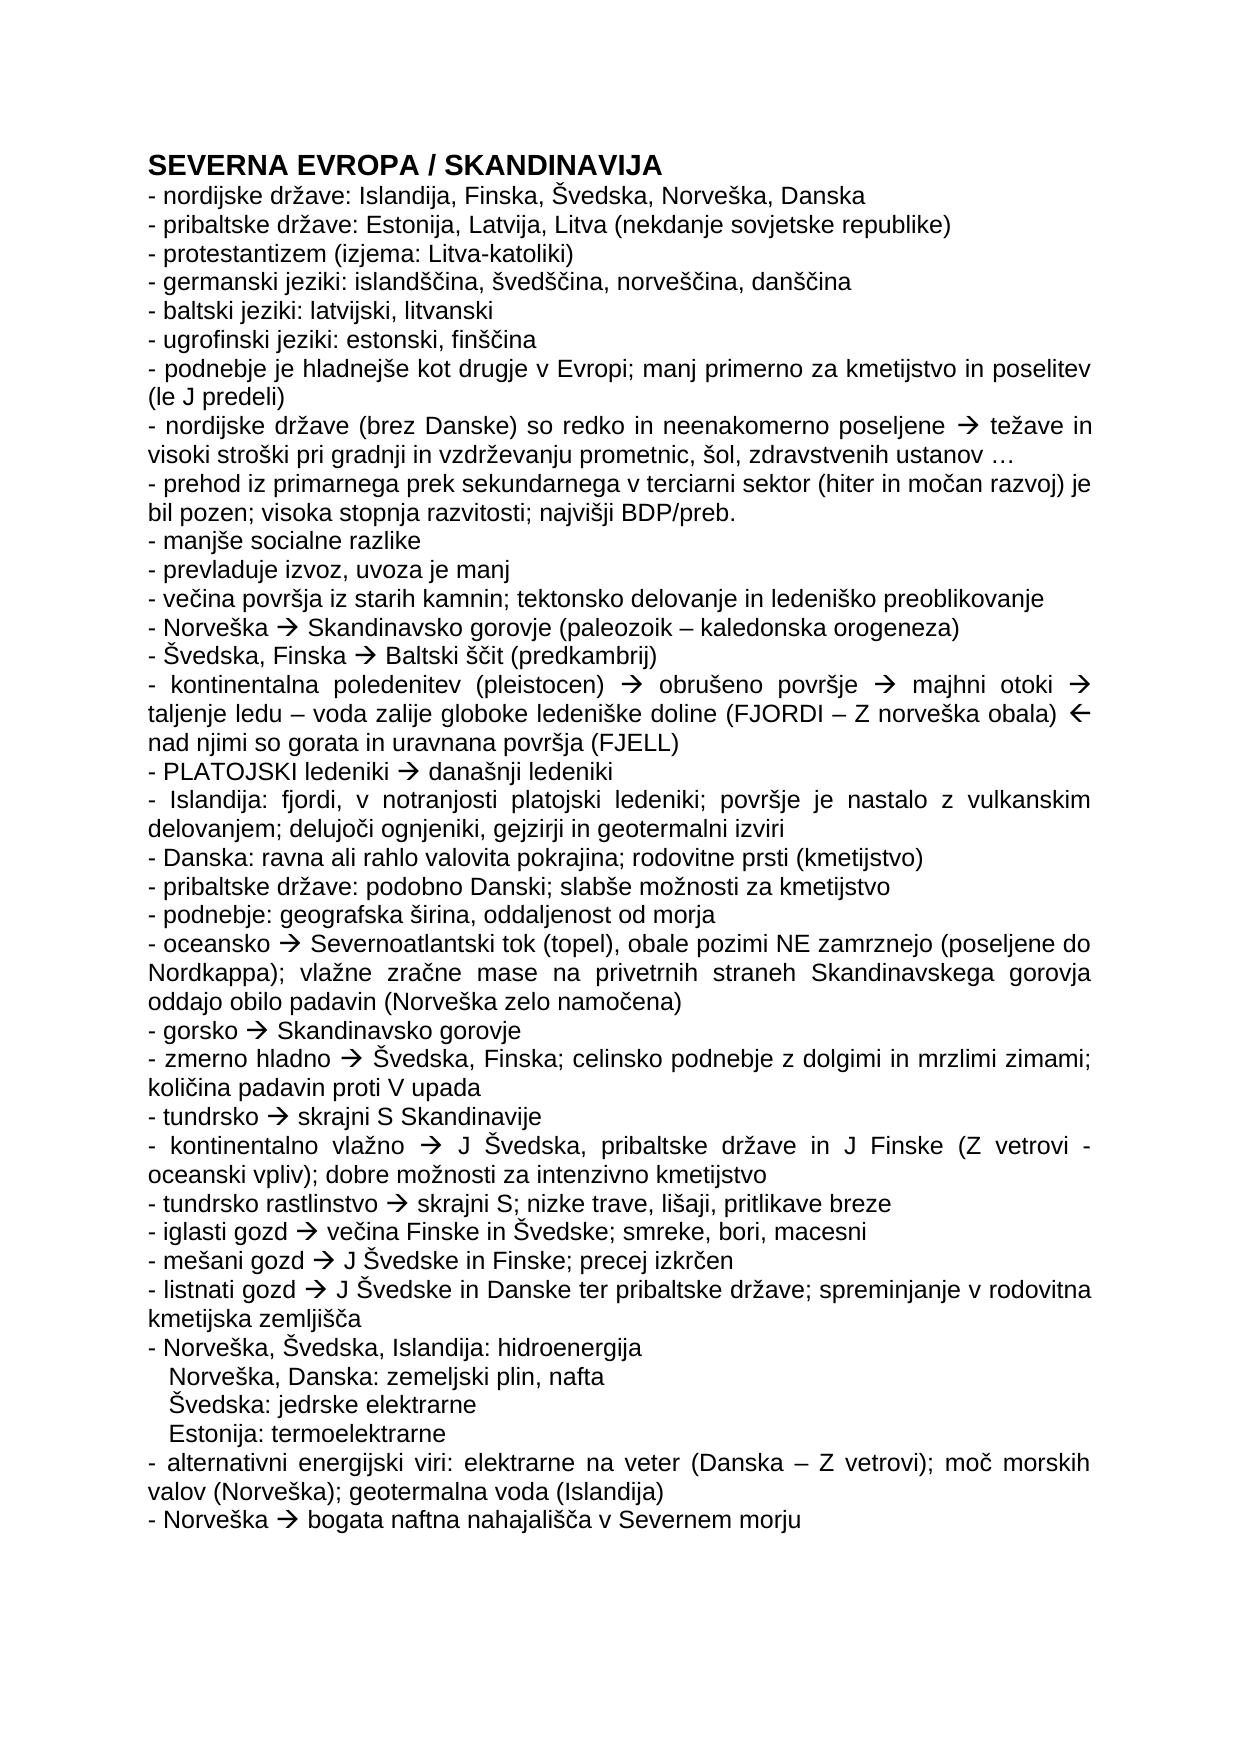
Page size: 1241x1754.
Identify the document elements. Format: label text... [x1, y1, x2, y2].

text SEVERNA EVROPA / SKANDINAVIJA [148, 148, 1093, 181]
text - nordijske države: Islandija, Finska, Švedska, Norveška, Danska [148, 181, 1093, 210]
text - Norveška  bogata naftna nahajališča v Severnem morju [148, 1505, 1093, 1534]
text Švedska: jedrske elektrarne [148, 1390, 1093, 1419]
text - Norveška, Švedska, Islandija: hidroenergija [148, 1333, 1093, 1361]
text - iglasti gozd  večina Finske in Švedske; smreke, bori, macesni [148, 1217, 1093, 1246]
text - gorsko  Skandinavsko gorovje [148, 1016, 1093, 1044]
text - ugrofinski jeziki: estonski, finščina [148, 325, 1093, 354]
text - Islandija: fjordi, v notranjosti platojski ledeniki; površje je nastalo z vulkanskim delovanjem; delujoči ognjeniki, gejzirji in geotermalni izviri [148, 786, 1093, 843]
text - prevladuje izvoz, uvoza je manj [148, 555, 1093, 584]
text - zmerno hladno  Švedska, Finska; celinsko podnebje z dolgimi in mrzlimi zimami; količina padavin proti V upada [148, 1044, 1093, 1102]
text - oceansko  Severnoatlantski tok (topel), obale pozimi NE zamrznejo (poseljene do Nordkappa); vlažne zračne mase na privetrnih straneh Skandinavskega gorovja oddajo obilo padavin (Norveška zelo namočena) [148, 929, 1093, 1016]
text Estonija: termoelektrarne [148, 1419, 1093, 1448]
text - listnati gozd  J Švedske in Danske ter pribaltske države; spreminjanje v rodovitna kmetijska zemljišča [148, 1275, 1093, 1333]
text - nordijske države (brez Danske) so redko in neenakomerno poseljene  težave in visoki stroški pri gradnji in vzdrževanju prometnic, šol, zdravstvenih ustanov … [148, 411, 1093, 469]
text - tundrsko  skrajni S Skandinavije [148, 1102, 1093, 1131]
text - podnebje je hladnejše kot drugje v Evropi; manj primerno za kmetijstvo in poselitev (le J predeli) [148, 354, 1093, 411]
text - Švedska, Finska  Baltski ščit (predkambrij) [148, 641, 1093, 670]
text - PLATOJSKI ledeniki  današnji ledeniki [148, 757, 1093, 786]
text - večina površja iz starih kamnin; tektonsko delovanje in ledeniško preoblikovanje [148, 584, 1093, 612]
text - prehod iz primarnega prek sekundarnega v terciarni sektor (hiter in močan razvoj) je bil pozen; visoka stopnja razvitosti; najvišji BDP/preb. [148, 469, 1093, 526]
text - manjše socialne razlike [148, 526, 1093, 555]
text - Norveška  Skandinavsko gorovje (paleozoik – kaledonska orogeneza) [148, 612, 1093, 641]
text - Danska: ravna ali rahlo valovita pokrajina; rodovitne prsti (kmetijstvo) [148, 843, 1093, 872]
text - podnebje: geografska širina, oddaljenost od morja [148, 901, 1093, 929]
text - kontinentalno vlažno  J Švedska, pribaltske države in J Finske (Z vetrovi - oceanski vpliv); dobre možnosti za intenzivno kmetijstvo [148, 1131, 1093, 1188]
text - baltski jeziki: latvijski, litvanski [148, 296, 1093, 325]
text - pribaltske države: podobno Danski; slabše možnosti za kmetijstvo [148, 872, 1093, 901]
text - kontinentalna poledenitev (pleistocen)  obrušeno površje  majhni otoki  taljenje ledu – voda zalije globoke ledeniške doline (FJORDI – Z norveška obala)  nad njimi so gorata in uravnana površja (FJELL) [148, 670, 1093, 757]
text - germanski jeziki: islandščina, švedščina, norveščina, danščina [148, 267, 1093, 296]
text Norveška, Danska: zemeljski plin, nafta [148, 1361, 1093, 1390]
text - pribaltske države: Estonija, Latvija, Litva (nekdanje sovjetske republike) [148, 210, 1093, 239]
text - tundrsko rastlinstvo  skrajni S; nizke trave, lišaji, pritlikave breze [148, 1188, 1093, 1217]
text - mešani gozd  J Švedske in Finske; precej izkrčen [148, 1246, 1093, 1275]
text - protestantizem (izjema: Litva-katoliki) [148, 239, 1093, 267]
text - alternativni energijski viri: elektrarne na veter (Danska – Z vetrovi); moč morskih valov (Norveška); geotermalna voda (Islandija) [148, 1448, 1093, 1505]
